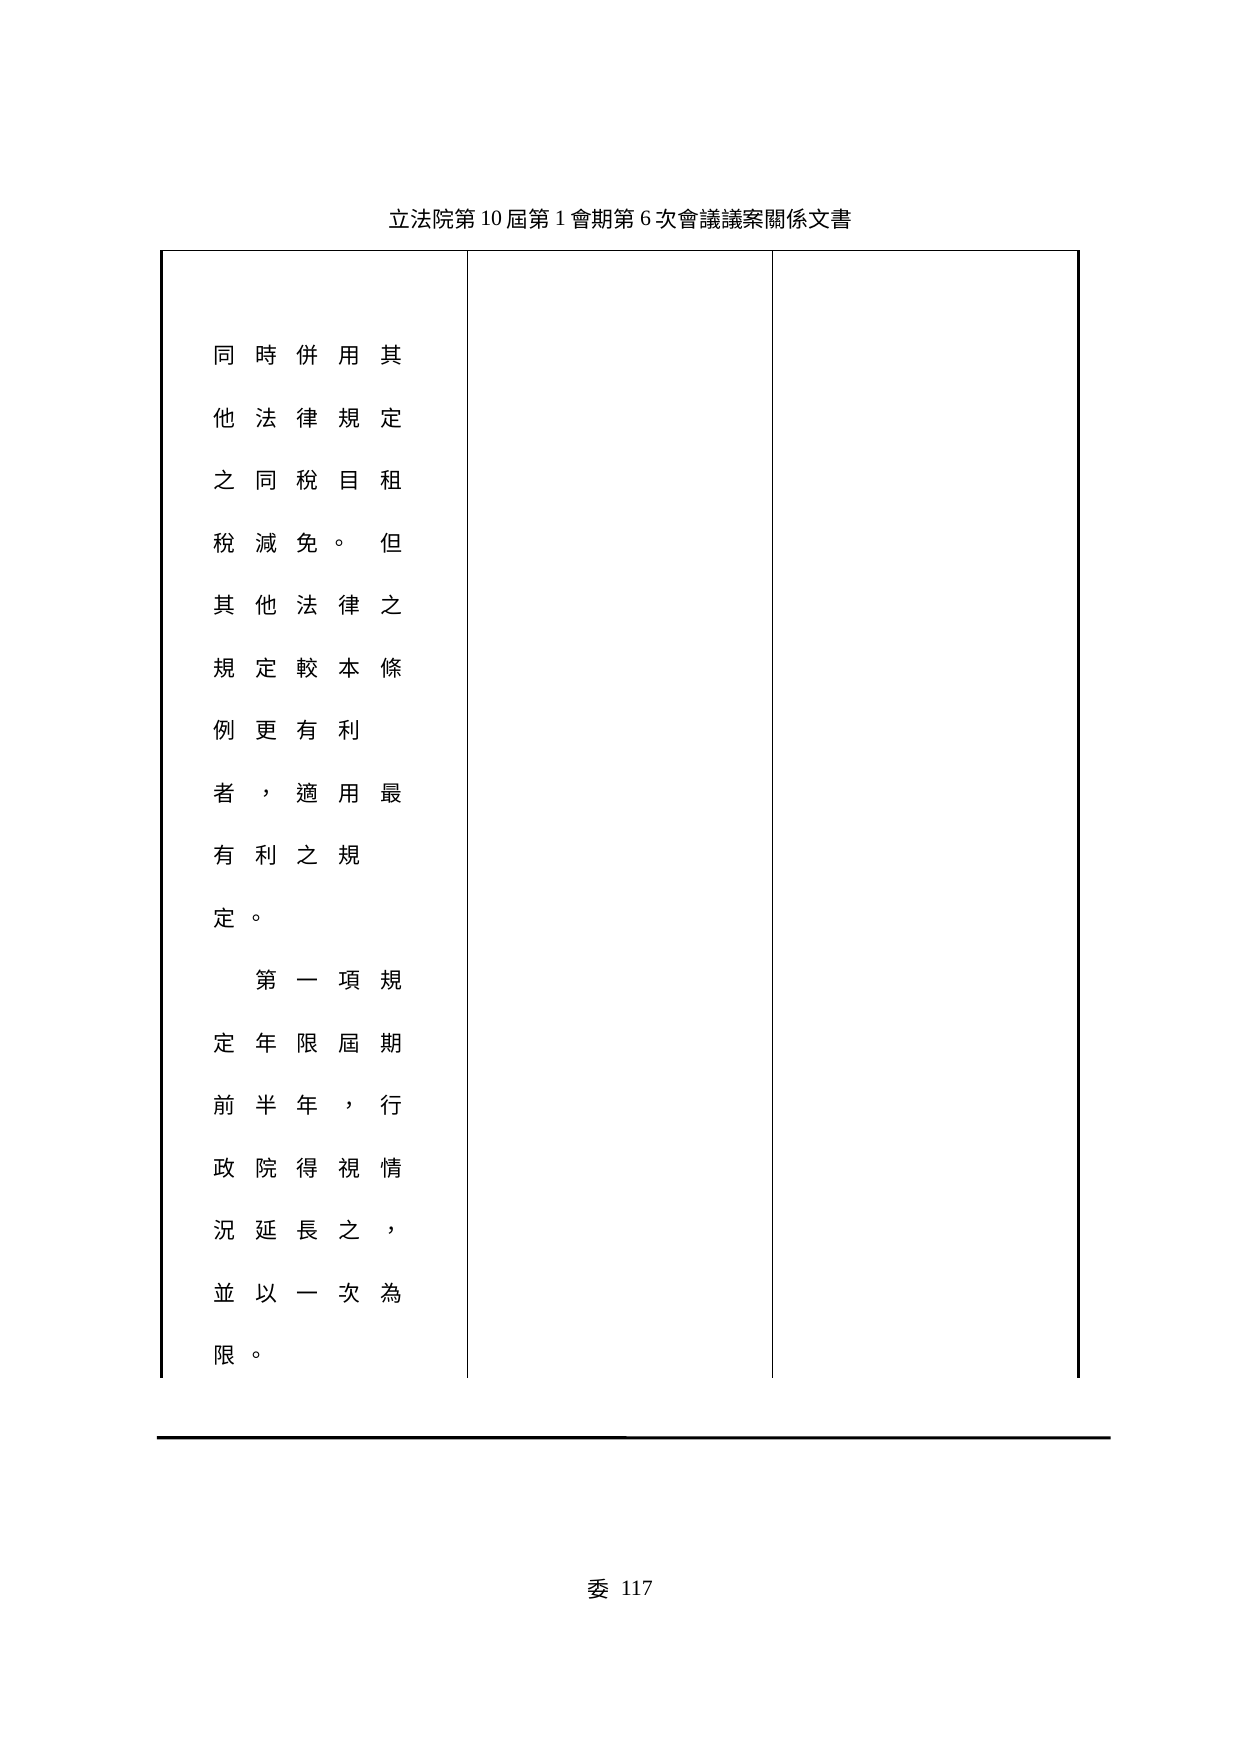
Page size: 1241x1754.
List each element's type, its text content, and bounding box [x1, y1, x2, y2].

table_cell [468, 251, 772, 1378]
table_cell 同時併用其他法律規定之同稅目租稅減免。但其他法律之規定較本條例更有利者，適用最有利之規定。 第一項規定年限屆期前半年，行政院得視情況延長之，並以一次為限。 [163, 251, 467, 1378]
table_cell [773, 251, 1077, 1378]
